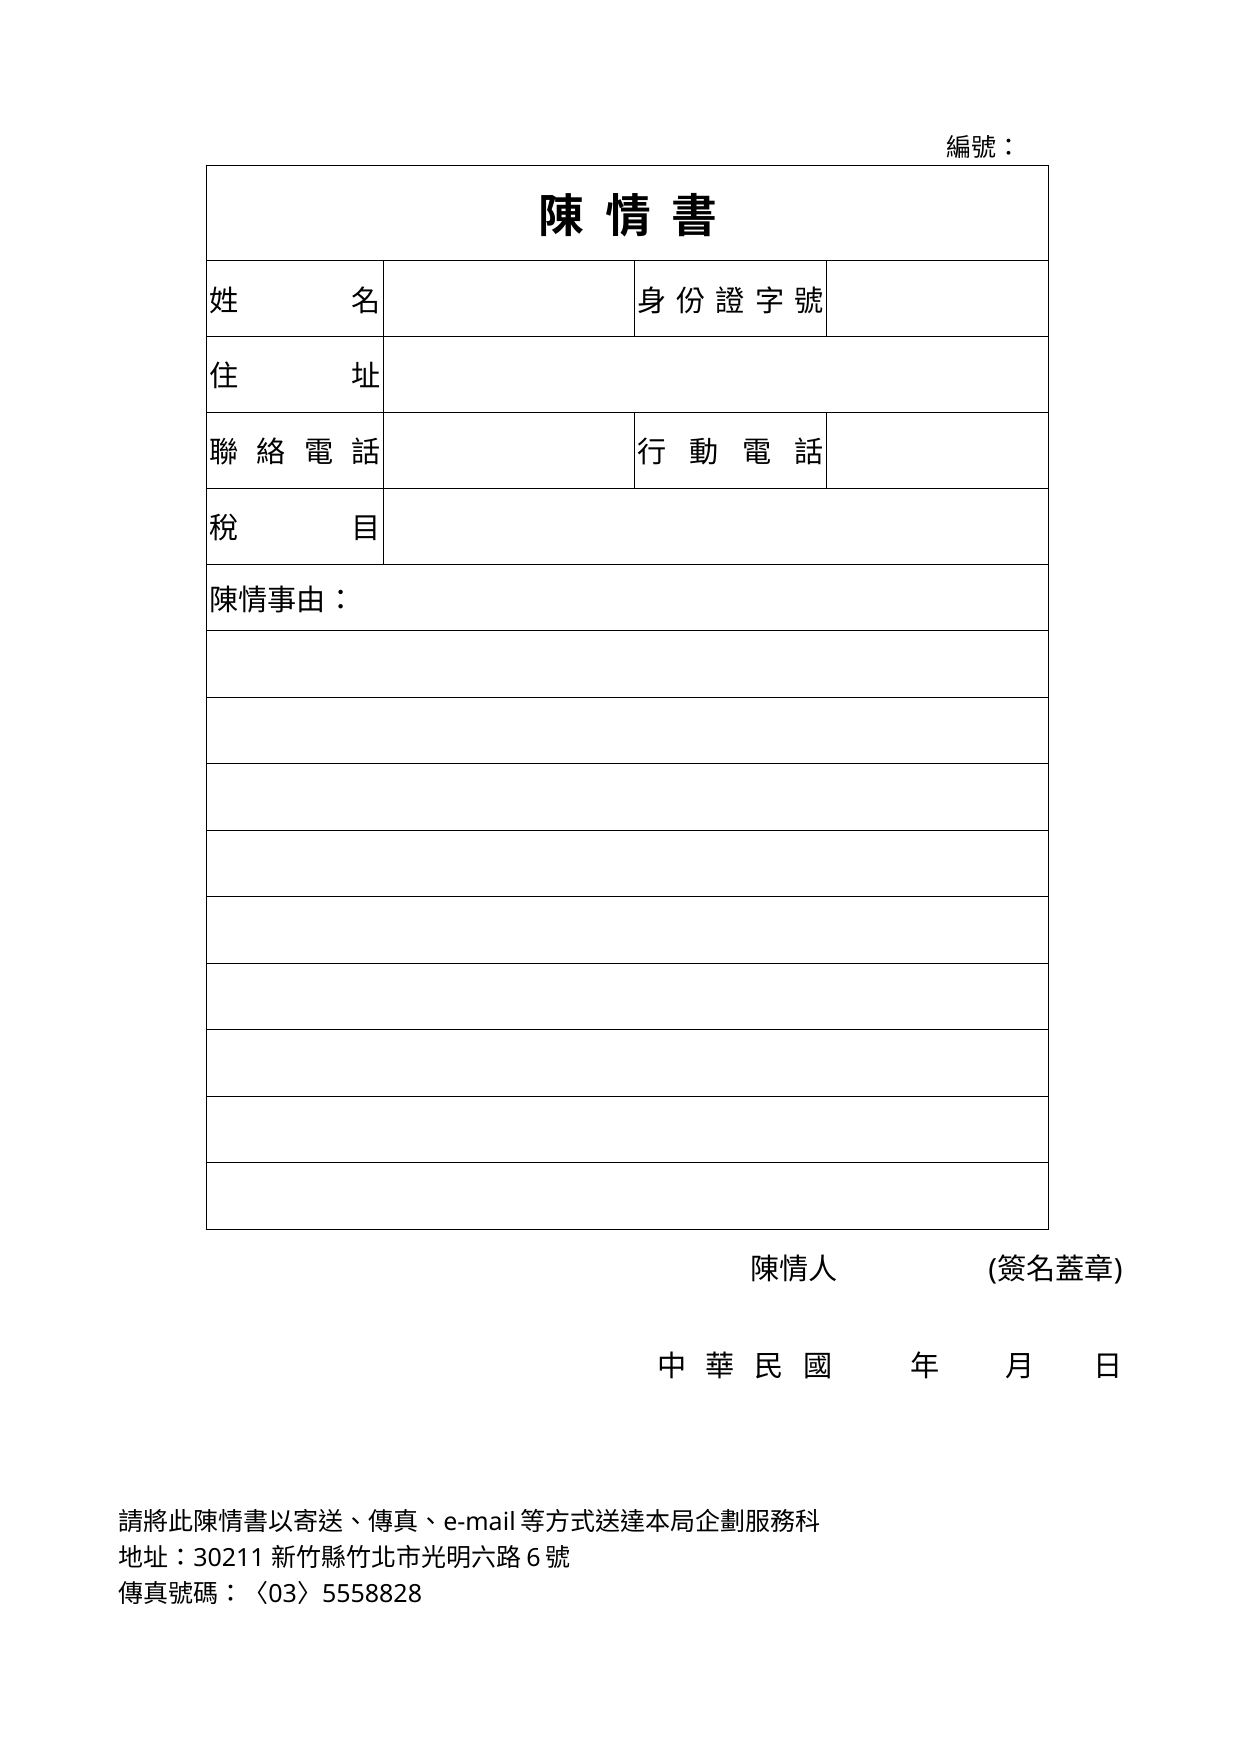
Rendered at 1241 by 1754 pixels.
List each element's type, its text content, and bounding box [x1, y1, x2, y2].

text 編號： [118, 127, 1122, 164]
table_cell 陳情事由： [207, 565, 1048, 630]
table_cell 姓名 [207, 261, 383, 336]
table_cell 住址 [207, 337, 383, 412]
table_cell [384, 261, 634, 336]
table_cell [827, 413, 1048, 488]
table_cell 聯絡電話 [207, 413, 383, 488]
table_cell [207, 897, 1048, 963]
text 地址：30211 新竹縣竹北市光明六路6號 [118, 1537, 1122, 1574]
text 傳真號碼：〈03〉5558828 [118, 1574, 1122, 1610]
table_cell [207, 831, 1048, 896]
table_cell [207, 1030, 1048, 1096]
table_cell [207, 1163, 1048, 1228]
table_cell [207, 764, 1048, 830]
table_cell [384, 413, 634, 488]
table_cell 行動電話 [635, 413, 826, 488]
table_header 陳 情 書 [207, 166, 1048, 260]
table_cell [384, 337, 1048, 412]
table_cell 身份證字號 [635, 261, 826, 336]
table_cell [827, 261, 1048, 336]
text 請將此陳情書以寄送、傳真、e-mail等方式送達本局企劃服務科 [118, 1501, 1122, 1537]
table_cell [207, 631, 1048, 697]
table_cell [207, 698, 1048, 763]
table_cell [207, 1097, 1048, 1162]
text 中 華 民 國 年 月 日 [118, 1326, 1122, 1401]
table_cell [384, 489, 1048, 563]
table_cell 稅目 [207, 489, 383, 563]
text 陳情人 (簽名蓋章) [118, 1229, 1122, 1304]
table_cell [207, 964, 1048, 1029]
